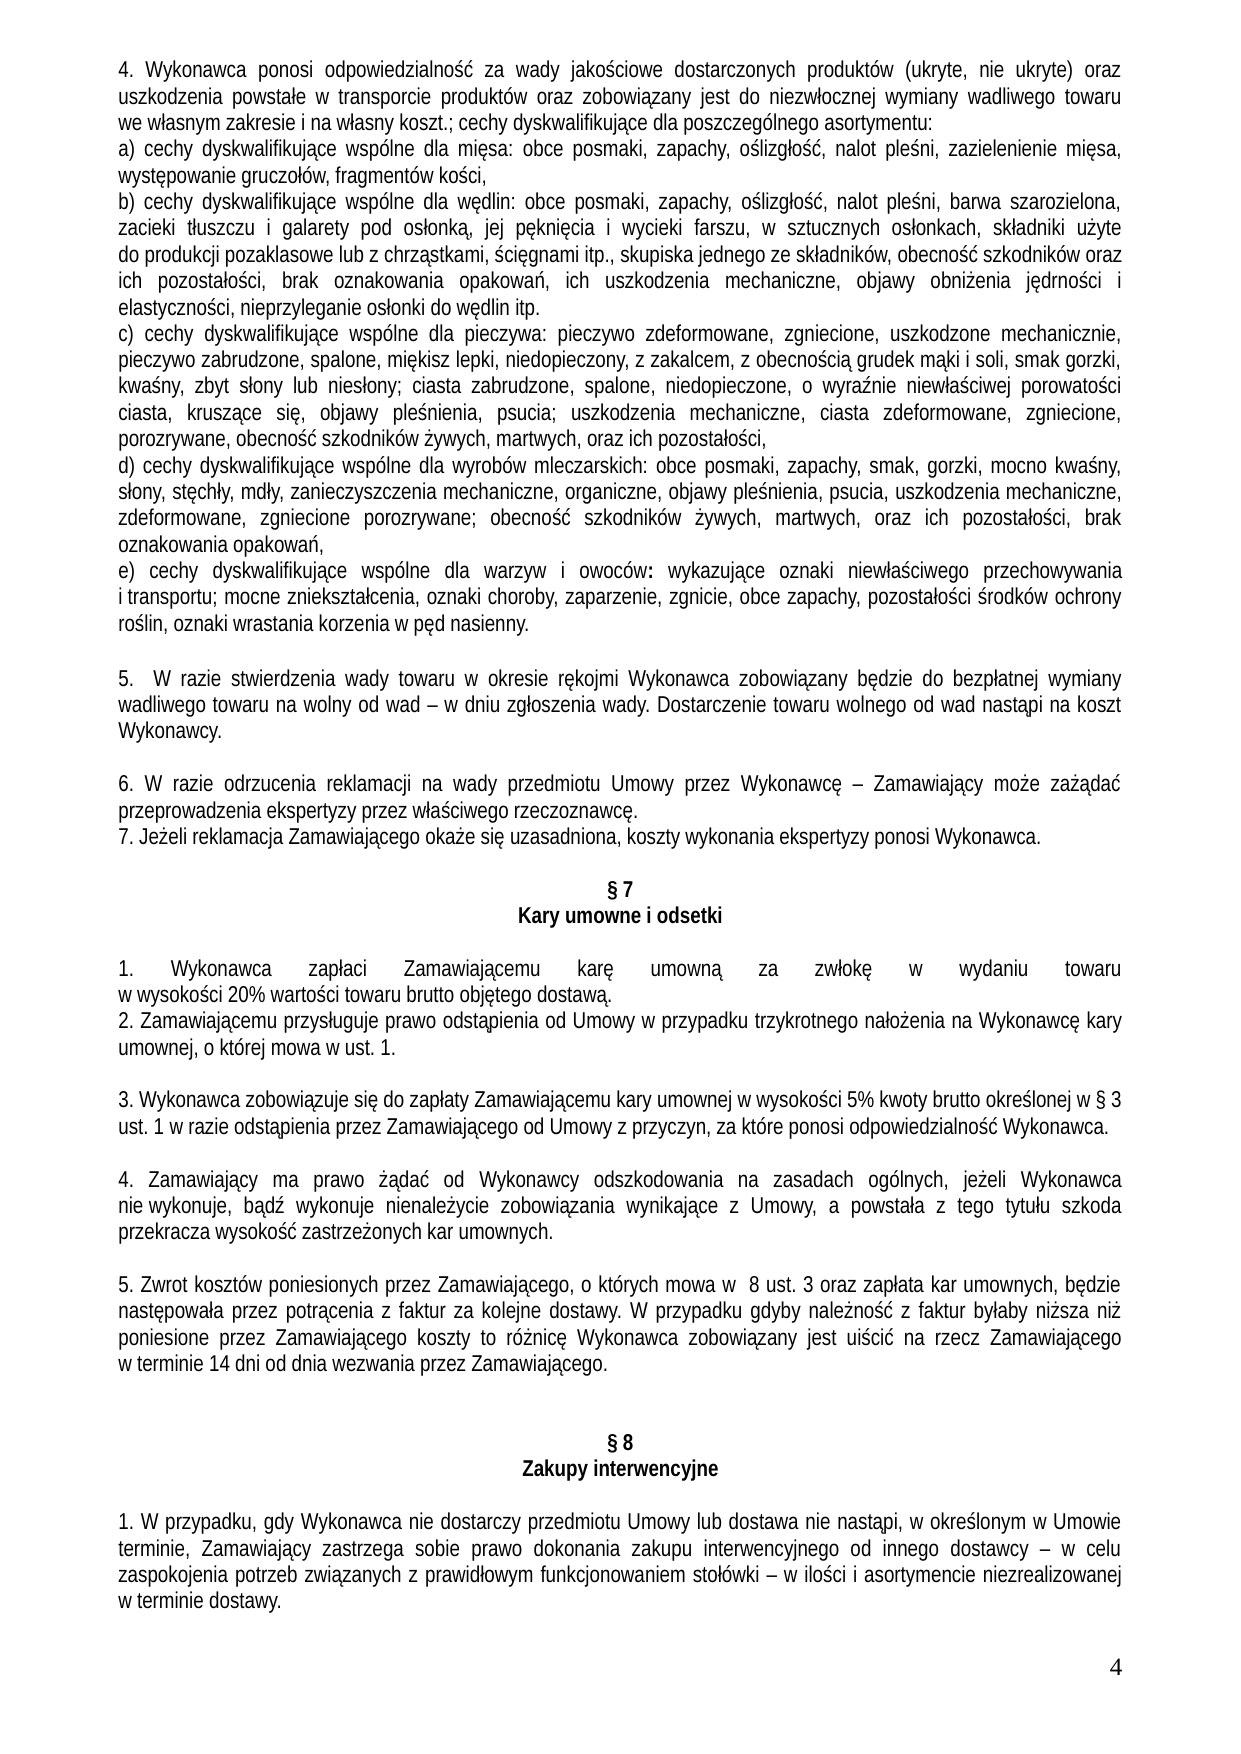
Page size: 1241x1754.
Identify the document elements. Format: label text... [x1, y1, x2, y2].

text 5. W razie stwierdzenia wady towaru w okresie rękojmi Wykonawca zobowiązany będzie do bezpłatnej wymiany wadliwego towaru na wolny od wad – w dniu zgłoszenia wady. Dostarczenie towaru wolnego od wad nastąpi na koszt Wykonawcy. [118, 665, 1122, 744]
text § 8 [118, 1429, 1122, 1455]
text 1. W przypadku, gdy Wykonawca nie dostarczy przedmiotu Umowy lub dostawa nie nastąpi, w określonym w Umowie terminie, Zamawiający zastrzega sobie prawo dokonania zakupu interwencyjnego od innego dostawcy – w celu zaspokojenia potrzeb związanych z prawidłowym funkcjonowaniem stołówki – w ilości i asortymencie niezrealizowanej w terminie dostawy. [118, 1508, 1122, 1613]
text 1. Wykonawca zapłaci Zamawiającemu karę umowną za zwłokę w wydaniu towaru w wysokości 20% wartości towaru brutto objętego dostawą. [118, 955, 1122, 1007]
text 7. Jeżeli reklamacja Zamawiającego okaże się uzasadniona, koszty wykonania ekspertyzy ponosi Wykonawca. [118, 823, 1122, 849]
text 4. Zamawiający ma prawo żądać od Wykonawcy odszkodowania na zasadach ogólnych, jeżeli Wykonawca nie wykonuje, bądź wykonuje nienależycie zobowiązania wynikające z Umowy, a powstała z tego tytułu szkoda przekracza wysokość zastrzeżonych kar umownych. [118, 1166, 1122, 1244]
text a) cechy dyskwalifikujące wspólne dla mięsa: obce posmaki, zapachy, oślizgłość, nalot pleśni, zazielenienie mięsa, występowanie gruczołów, fragmentów kości, [118, 135, 1122, 188]
text § 7 [118, 876, 1122, 902]
text e) cechy dyskwalifikujące wspólne dla warzyw i owoców: wykazujące oznaki niewłaściwego przechowywania i transportu; mocne zniekształcenia, oznaki choroby, zaparzenie, zgnicie, obce zapachy, pozostałości środków ochrony roślin, oznaki wrastania korzenia w pęd nasienny. [118, 557, 1122, 636]
text Zakupy interwencyjne [118, 1455, 1122, 1482]
text Kary umowne i odsetki [118, 902, 1122, 928]
text 2. Zamawiającemu przysługuje prawo odstąpienia od Umowy w przypadku trzykrotnego nałożenia na Wykonawcę kary umownej, o której mowa w ust. 1. [118, 1007, 1122, 1060]
text d) cechy dyskwalifikujące wspólne dla wyrobów mleczarskich: obce posmaki, zapachy, smak, gorzki, mocno kwaśny, słony, stęchły, mdły, zanieczyszczenia mechaniczne, organiczne, objawy pleśnienia, psucia, uszkodzenia mechaniczne, zdeformowane, zgniecione porozrywane; obecność szkodników żywych, martwych, oraz ich pozostałości, brak oznakowania opakowań, [118, 452, 1122, 557]
text b) cechy dyskwalifikujące wspólne dla wędlin: obce posmaki, zapachy, oślizgłość, nalot pleśni, barwa szarozielona, zacieki tłuszczu i galarety pod osłonką, jej pęknięcia i wycieki farszu, w sztucznych osłonkach, składniki użyte do produkcji pozaklasowe lub z chrząstkami, ścięgnami itp., skupiska jednego ze składników, obecność szkodników oraz ich pozostałości, brak oznakowania opakowań, ich uszkodzenia mechaniczne, objawy obniżenia jędrności i elastyczności, nieprzyleganie osłonki do wędlin itp. [118, 188, 1122, 320]
text 6. W razie odrzucenia reklamacji na wady przedmiotu Umowy przez Wykonawcę – Zamawiający może zażądać przeprowadzenia ekspertyzy przez właściwego rzeczoznawcę. [118, 770, 1122, 823]
text 5. Zwrot kosztów poniesionych przez Zamawiającego, o których mowa w 8 ust. 3 oraz zapłata kar umownych, będzie następowała przez potrącenia z faktur za kolejne dostawy. W przypadku gdyby należność z faktur byłaby niższa niż poniesione przez Zamawiającego koszty to różnicę Wykonawca zobowiązany jest uiścić na rzecz Zamawiającego w terminie 14 dni od dnia wezwania przez Zamawiającego. [118, 1271, 1122, 1376]
text 4. Wykonawca ponosi odpowiedzialność za wady jakościowe dostarczonych produktów (ukryte, nie ukryte) oraz uszkodzenia powstałe w transporcie produktów oraz zobowiązany jest do niezwłocznej wymiany wadliwego towaru we własnym zakresie i na własny koszt.; cechy dyskwalifikujące dla poszczególnego asortymentu: [118, 56, 1122, 135]
text 3. Wykonawca zobowiązuje się do zapłaty Zamawiającemu kary umownej w wysokości 5% kwoty brutto określonej w § 3 ust. 1 w razie odstąpienia przez Zamawiającego od Umowy z przyczyn, za które ponosi odpowiedzialność Wykonawca. [118, 1086, 1122, 1139]
text c) cechy dyskwalifikujące wspólne dla pieczywa: pieczywo zdeformowane, zgniecione, uszkodzone mechanicznie, pieczywo zabrudzone, spalone, miękisz lepki, niedopieczony, z zakalcem, z obecnością grudek mąki i soli, smak gorzki, kwaśny, zbyt słony lub niesłony; ciasta zabrudzone, spalone, niedopieczone, o wyraźnie niewłaściwej porowatości ciasta, kruszące się, objawy pleśnienia, psucia; uszkodzenia mechaniczne, ciasta zdeformowane, zgniecione, porozrywane, obecność szkodników żywych, martwych, oraz ich pozostałości, [118, 320, 1122, 452]
